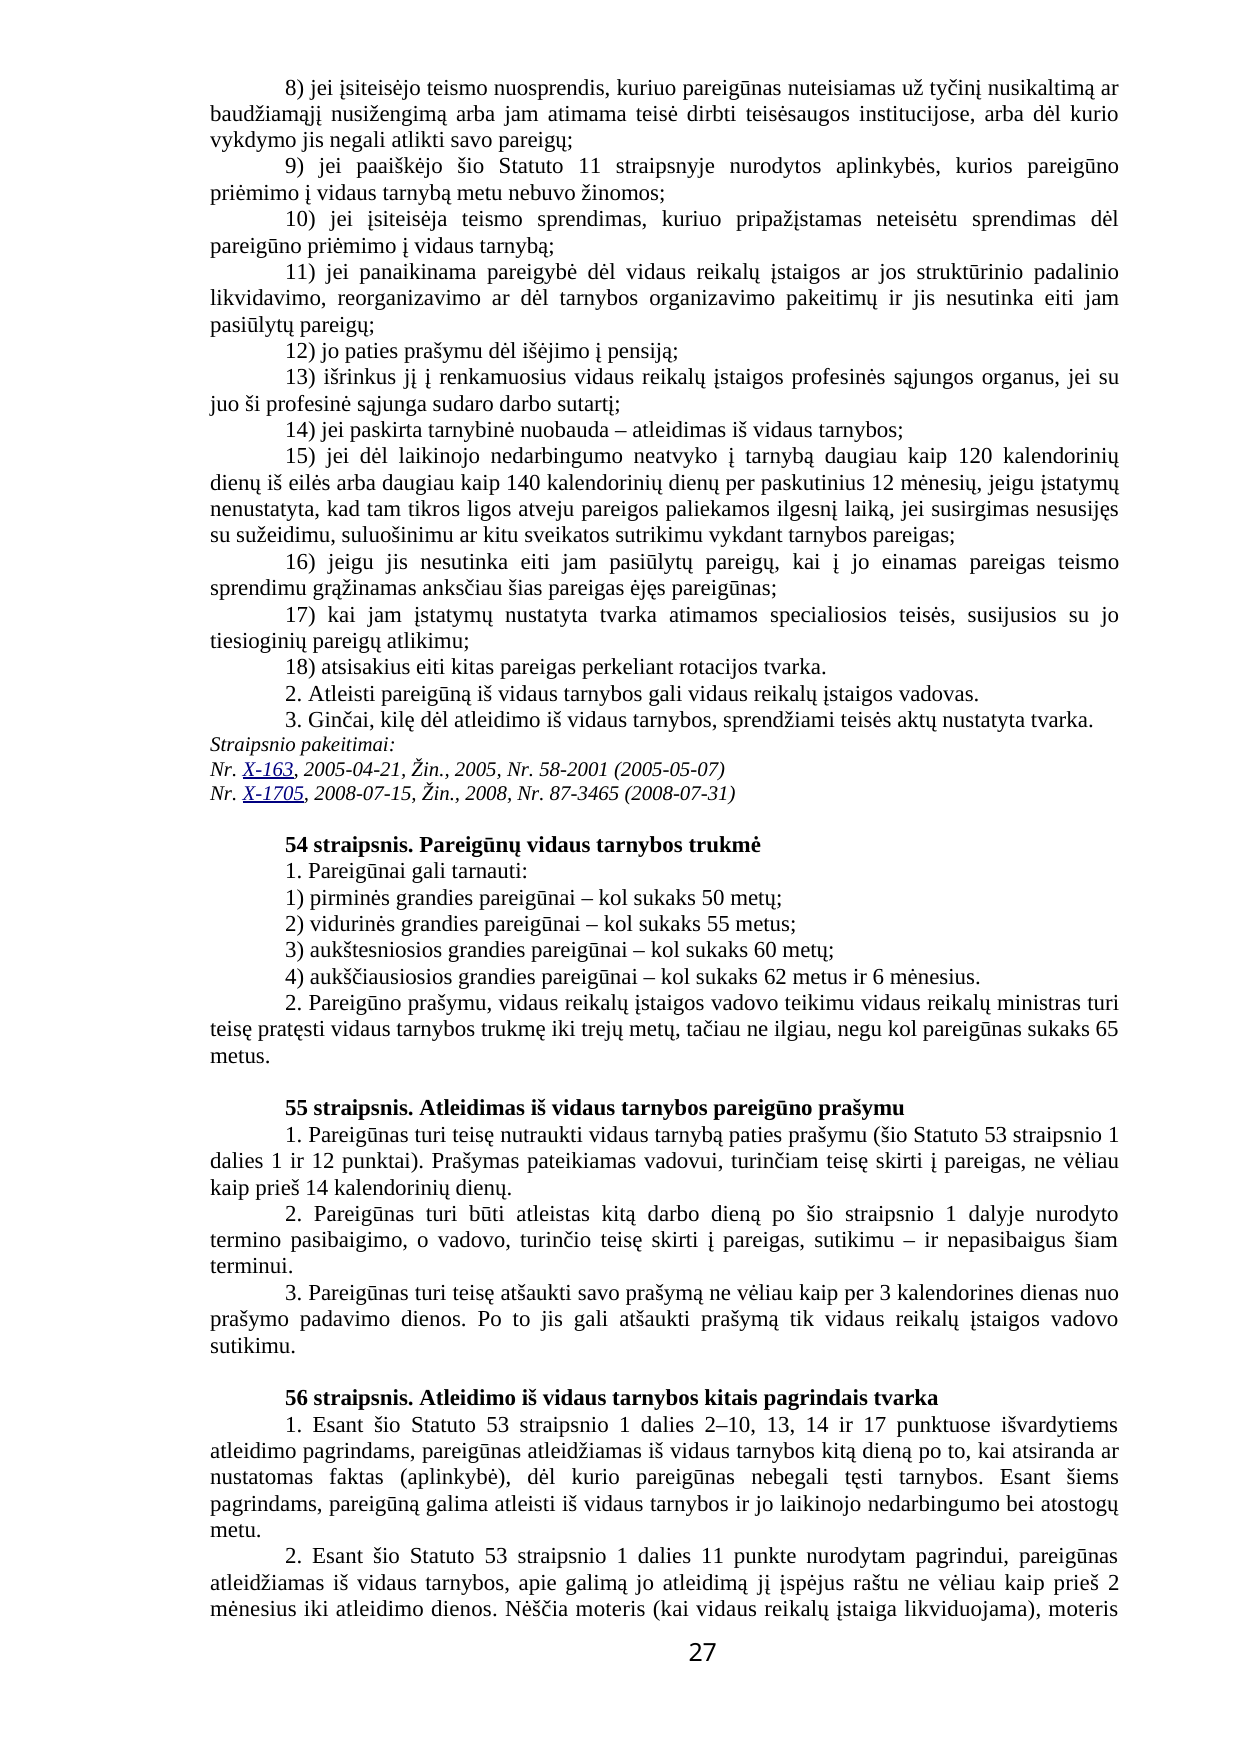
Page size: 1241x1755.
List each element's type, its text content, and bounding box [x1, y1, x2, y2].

text 1) pirminės grandies pareigūnai – kol sukaks 50 metų; [210, 884, 1120, 910]
text 56 straipsnis. Atleidimo iš vidaus tarnybos kitais pagrindais tvarka [210, 1384, 1120, 1411]
text 55 straipsnis. Atleidimas iš vidaus tarnybos pareigūno prašymu [210, 1094, 1120, 1121]
text 1. Pareigūnai gali tarnauti: [210, 857, 1120, 884]
text 16) jeigu jis nesutinka eiti jam pasiūlytų pareigų, kai į jo einamas pareigas teismo sprendimu grąžinamas anksčiau šias pareigas ėjęs pareigūnas; [210, 548, 1120, 601]
text Nr. X-1705, 2008-07-15, Žin., 2008, Nr. 87-3465 (2008-07-31) [210, 781, 1120, 804]
text 11) jei panaikinama pareigybė dėl vidaus reikalų įstaigos ar jos struktūrinio padalinio likvidavimo, reorganizavimo ar dėl tarnybos organizavimo pakeitimų ir jis nesutinka eiti jam pasiūlytų pareigų; [210, 258, 1120, 337]
text 1. Pareigūnas turi teisę nutraukti vidaus tarnybą paties prašymu (šio Statuto 53 straipsnio 1 dalies 1 ir 12 punktai). Prašymas pateikiamas vadovui, turinčiam teisę skirti į pareigas, ne vėliau kaip prieš 14 kalendorinių dienų. [210, 1121, 1120, 1200]
text 3. Pareigūnas turi teisę atšaukti savo prašymą ne vėliau kaip per 3 kalendorines dienas nuo prašymo padavimo dienos. Po to jis gali atšaukti prašymą tik vidaus reikalų įstaigos vadovo sutikimu. [210, 1279, 1120, 1358]
text 2. Atleisti pareigūną iš vidaus tarnybos gali vidaus reikalų įstaigos vadovas. [210, 680, 1120, 706]
text 18) atsisakius eiti kitas pareigas perkeliant rotacijos tvarka. [210, 653, 1120, 680]
text 8) jei įsiteisėjo teismo nuosprendis, kuriuo pareigūnas nuteisiamas už tyčinį nusikaltimą ar baudžiamąjį nusižengimą arba jam atimama teisė dirbti teisėsaugos institucijose, arba dėl kurio vykdymo jis negali atlikti savo pareigų; [210, 73, 1120, 153]
text 13) išrinkus jį į renkamuosius vidaus reikalų įstaigos profesinės sąjungos organus, jei su juo ši profesinė sąjunga sudaro darbo sutartį; [210, 363, 1120, 416]
text 14) jei paskirta tarnybinė nuobauda – atleidimas iš vidaus tarnybos; [210, 416, 1120, 442]
text 54 straipsnis. Pareigūnų vidaus tarnybos trukmė [210, 831, 1120, 857]
text 3) aukštesniosios grandies pareigūnai – kol sukaks 60 metų; [210, 936, 1120, 963]
text 10) jei įsiteisėja teismo sprendimas, kuriuo pripažįstamas neteisėtu sprendimas dėl pareigūno priėmimo į vidaus tarnybą; [210, 205, 1120, 258]
text 17) kai jam įstatymų nustatyta tvarka atimamos specialiosios teisės, susijusios su jo tiesioginių pareigų atlikimu; [210, 601, 1120, 653]
text 12) jo paties prašymu dėl išėjimo į pensiją; [210, 337, 1120, 363]
text 9) jei paaiškėjo šio Statuto 11 straipsnyje nurodytos aplinkybės, kurios pareigūno priėmimo į vidaus tarnybą metu nebuvo žinomos; [210, 153, 1120, 205]
text 2) vidurinės grandies pareigūnai – kol sukaks 55 metus; [210, 910, 1120, 936]
text Nr. X-163, 2005-04-21, Žin., 2005, Nr. 58-2001 (2005-05-07) [210, 756, 1120, 781]
text 1. Esant šio Statuto 53 straipsnio 1 dalies 2–10, 13, 14 ir 17 punktuose išvardytiems atleidimo pagrindams, pareigūnas atleidžiamas iš vidaus tarnybos kitą dieną po to, kai atsiranda ar nustatomas faktas (aplinkybė), dėl kurio pareigūnas nebegali tęsti tarnybos. Esant šiems pagrindams, pareigūną galima atleisti iš vidaus tarnybos ir jo laikinojo nedarbingumo bei atostogų metu. [210, 1411, 1120, 1542]
text 2. Pareigūnas turi būti atleistas kitą darbo dieną po šio straipsnio 1 dalyje nurodyto termino pasibaigimo, o vadovo, turinčio teisę skirti į pareigas, sutikimu – ir nepasibaigus šiam terminui. [210, 1200, 1120, 1279]
text 2. Pareigūno prašymu, vidaus reikalų įstaigos vadovo teikimu vidaus reikalų ministras turi teisę pratęsti vidaus tarnybos trukmę iki trejų metų, tačiau ne ilgiau, negu kol pareigūnas sukaks 65 metus. [210, 989, 1120, 1068]
text 4) aukščiausiosios grandies pareigūnai – kol sukaks 62 metus ir 6 mėnesius. [210, 963, 1120, 989]
text 2. Esant šio Statuto 53 straipsnio 1 dalies 11 punkte nurodytam pagrindui, pareigūnas atleidžiamas iš vidaus tarnybos, apie galimą jo atleidimą jį įspėjus raštu ne vėliau kaip prieš 2 mėnesius iki atleidimo dienos. Nėščia moteris (kai vidaus reikalų įstaiga likviduojama), moteris [210, 1542, 1120, 1622]
text 15) jei dėl laikinojo nedarbingumo neatvyko į tarnybą daugiau kaip 120 kalendorinių dienų iš eilės arba daugiau kaip 140 kalendorinių dienų per paskutinius 12 mėnesių, jeigu įstatymų nenustatyta, kad tam tikros ligos atveju pareigos paliekamos ilgesnį laiką, jei susirgimas nesusijęs su sužeidimu, suluošinimu ar kitu sveikatos sutrikimu vykdant tarnybos pareigas; [210, 442, 1120, 548]
text 3. Ginčai, kilę dėl atleidimo iš vidaus tarnybos, sprendžiami teisės aktų nustatyta tvarka. [210, 706, 1120, 732]
text Straipsnio pakeitimai: [210, 732, 1120, 756]
